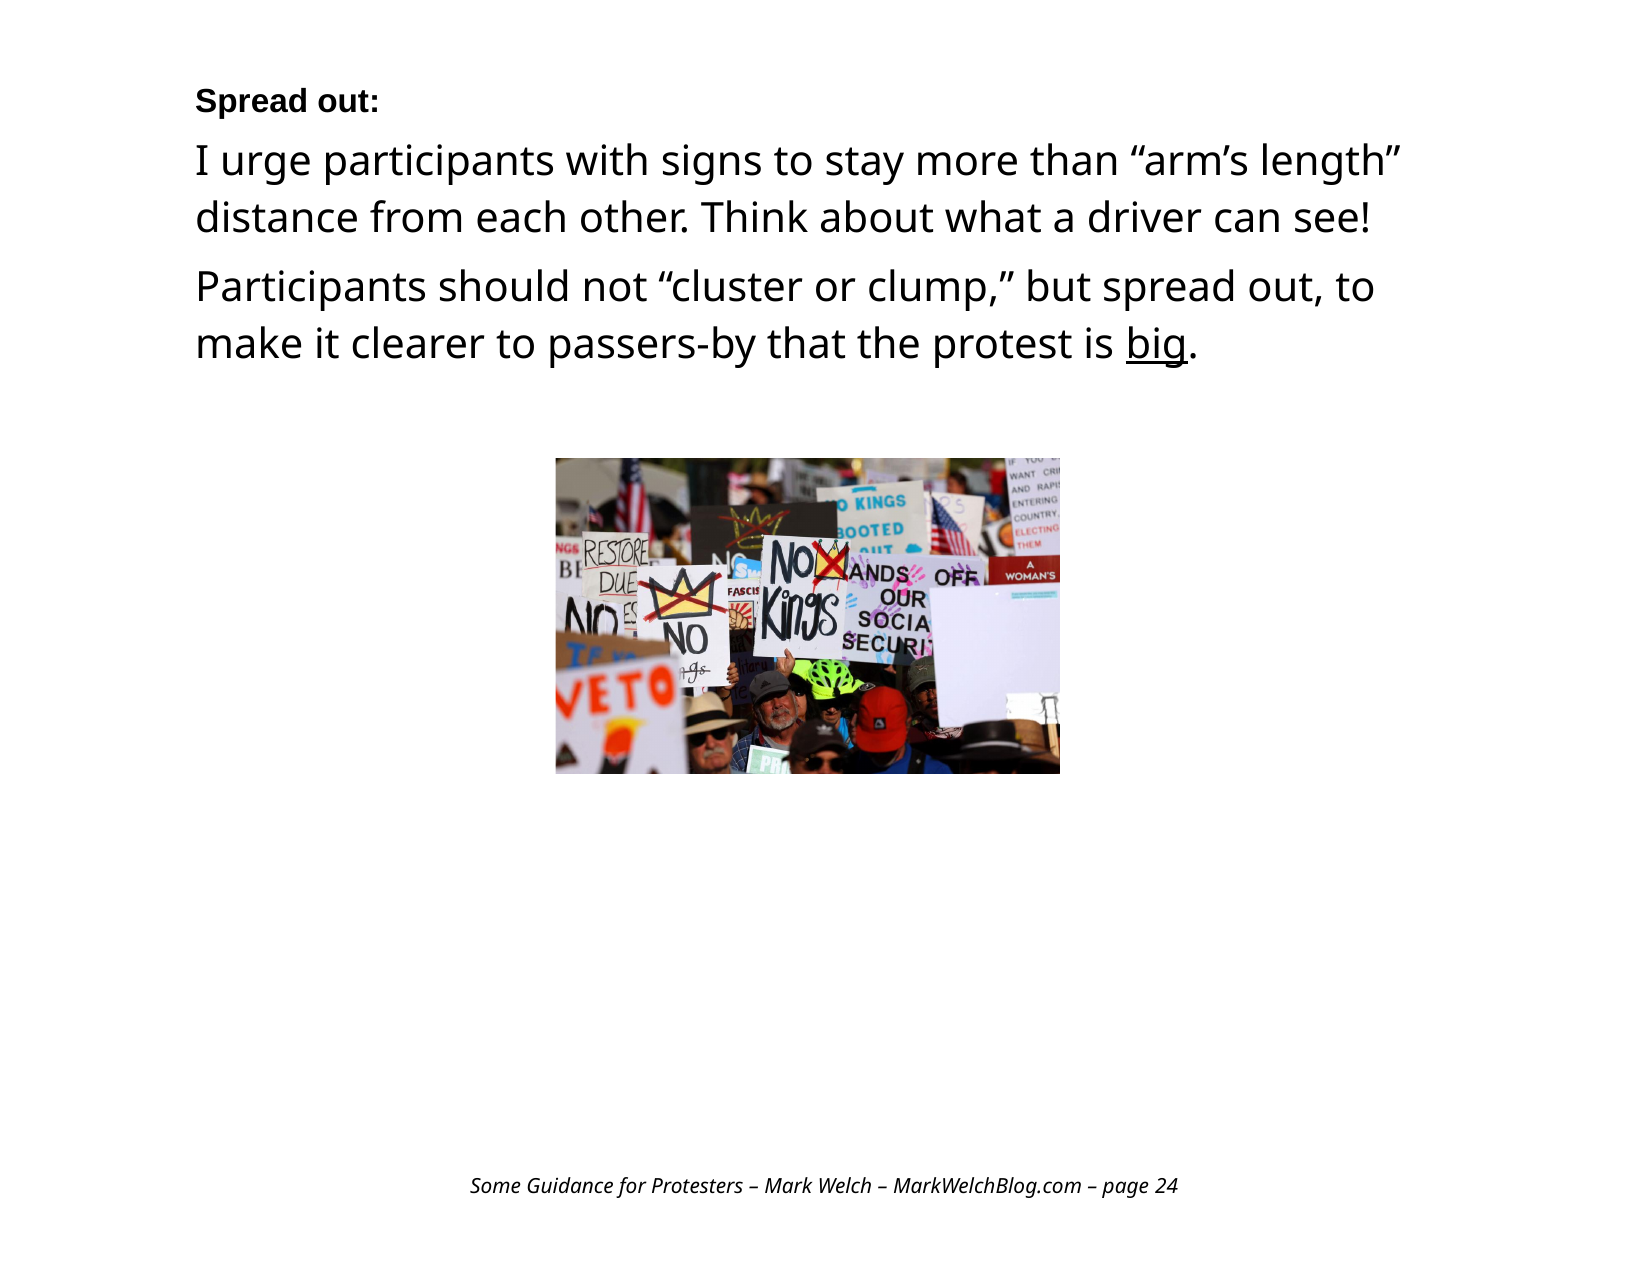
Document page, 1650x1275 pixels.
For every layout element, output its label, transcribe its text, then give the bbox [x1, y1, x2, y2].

text I urge participants with signs to stay more than “arm’s length” distance from each other. Think about what a driver can see! [195, 131, 1455, 245]
subtitle Spread out: [195, 81, 380, 119]
text Participants should not “cluster or clump,” but spread out, to make it clearer to passers-by that the protest is big. [195, 257, 1455, 370]
picture [555, 458, 1060, 774]
